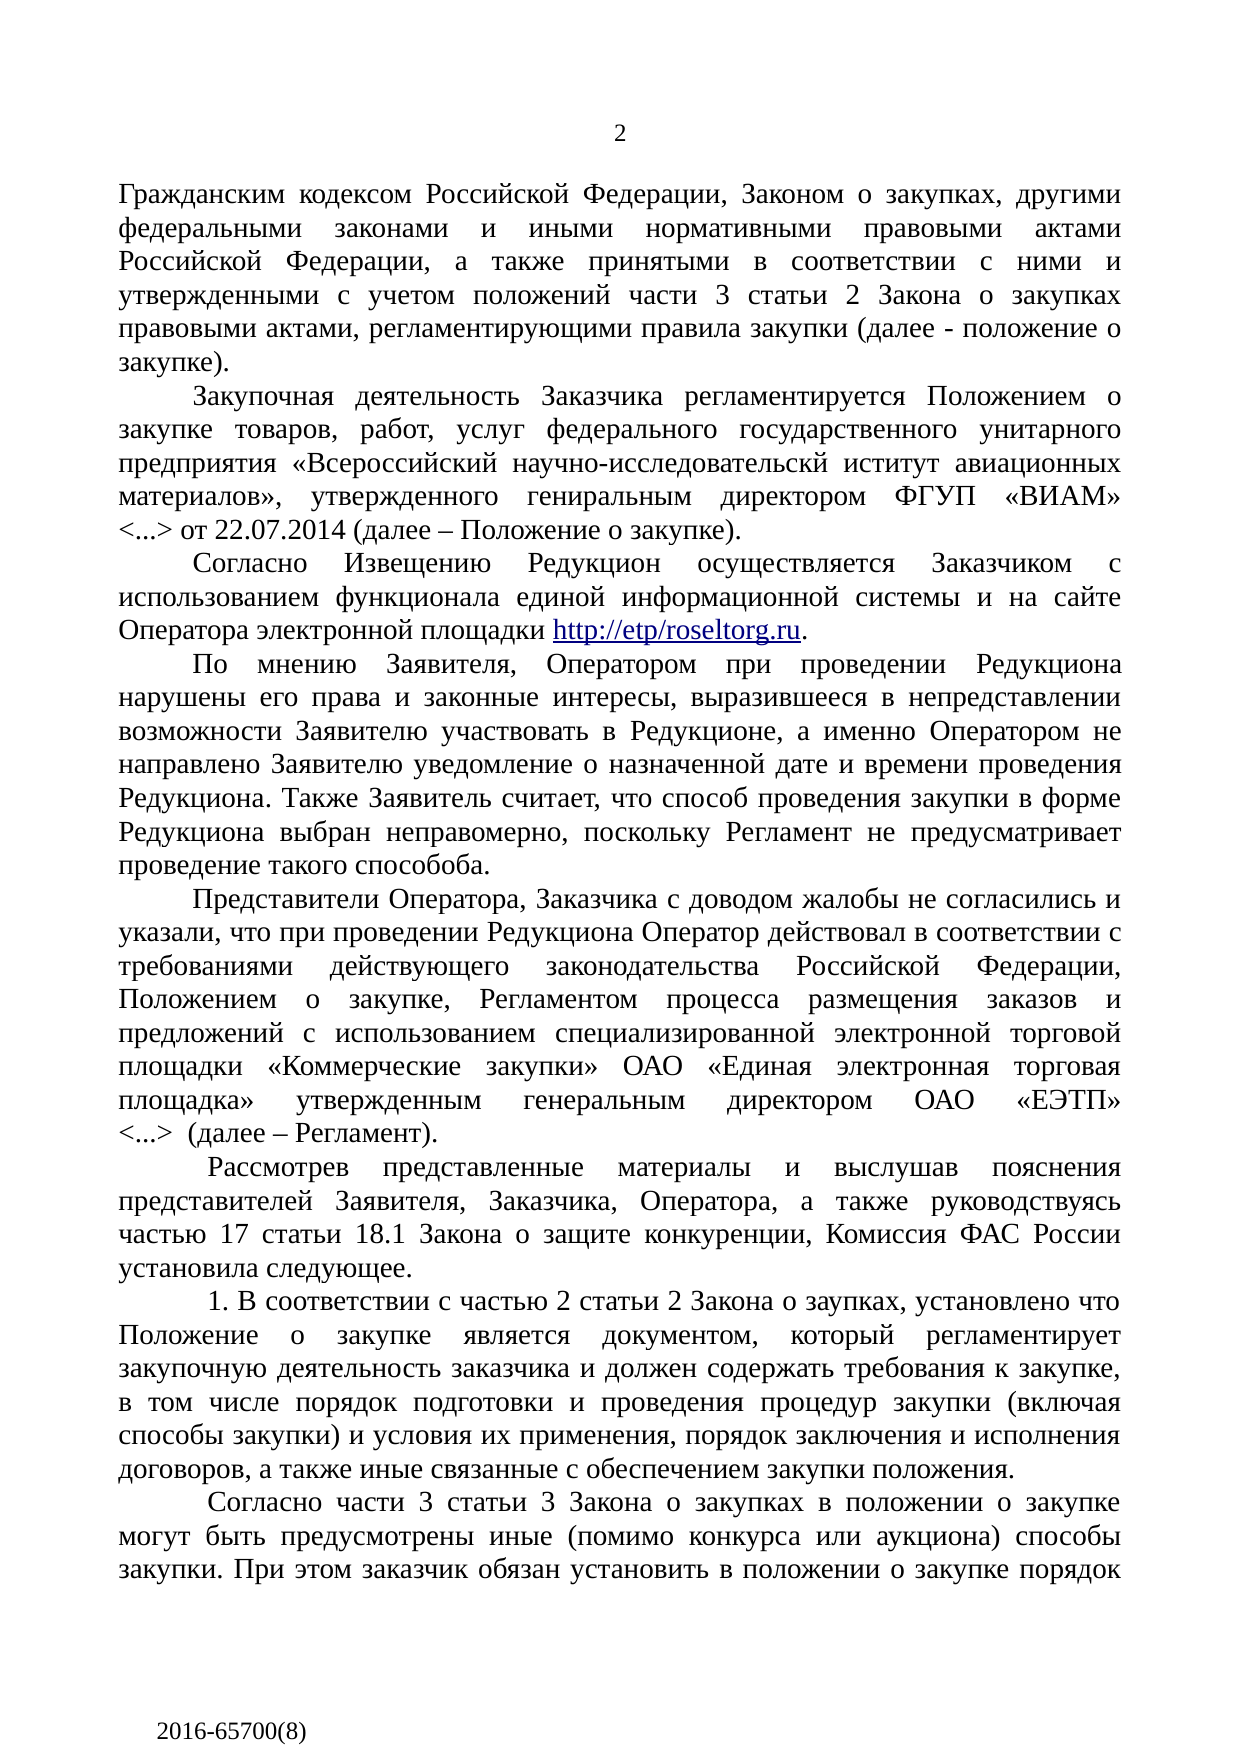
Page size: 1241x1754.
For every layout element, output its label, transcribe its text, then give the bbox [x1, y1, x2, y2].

text Гражданским кодексом Российской Федерации, Законом о закупках, другими федеральными законами и иными нормативными правовыми актами Российской Федерации, а также принятыми в соответствии с ними и утвержденными с учетом положений части 3 статьи 2 Закона о закупках правовыми актами, регламентирующими правила закупки (далее - положение о закупке). [118, 176, 1122, 378]
text По мнению Заявителя, Оператором при проведении Редукциона нарушены его права и законные интересы, выразившееся в непредставлении возможности Заявителю участвовать в Редукционе, а именно Оператором не направлено Заявителю уведомление о назначенной дате и времени проведения Редукциона. Также Заявитель считает, что способ проведения закупки в форме Редукциона выбран неправомерно, поскольку Регламент не предусматривает проведение такого способоба. [118, 646, 1122, 881]
text Рассмотрев представленные материалы и выслушав пояснения представителей Заявителя, Заказчика, Оператора, а также руководствуясь частью 17 статьи 18.1 Закона о защите конкуренции, Комиссия ФАС России установила следующее. [118, 1149, 1122, 1283]
text Согласно части 3 статьи 3 Закона о закупках в положении о закупке могут быть предусмотрены иные (помимо конкурса или аукциона) способы закупки. При этом заказчик обязан установить в положении о закупке порядок [118, 1484, 1122, 1585]
text Закупочная деятельность Заказчика регламентируется Положением о закупке товаров, работ, услуг федерального государственного унитарного предприятия «Всероссийский научно-исследовательскй иститут авиационных материалов», утвержденного гениральным директором ФГУП «ВИАМ» <...> от 22.07.2014 (далее – Положение о закупке). [118, 378, 1122, 545]
text Представители Оператора, Заказчика с доводом жалобы не согласились и указали, что при проведении Редукциона Оператор действовал в соответствии с требованиями действующего законодательства Российской Федерации, Положением о закупке, Регламентом процесса размещения заказов и предложений с использованием специализированной электронной торговой площадки «Коммерческие закупки» ОАО «Единая электронная торговая площадка» утвержденным генеральным директором ОАО «ЕЭТП» <...> (далее – Регламент). [118, 881, 1122, 1149]
text Согласно Извещению Редукцион осуществляется Заказчиком с использованием функционала единой информационной системы и на сайте Оператора электронной площадки http://etp/roseltorg.ru. [118, 545, 1122, 646]
text 1. В соответствии с частью 2 статьи 2 Закона о заупках, установлено что Положение о закупке является документом, который регламентирует закупочную деятельность заказчика и должен содержать требования к закупке, в том числе порядок подготовки и проведения процедур закупки (включая способы закупки) и условия их применения, порядок заключения и исполнения договоров, а также иные связанные с обеспечением закупки положения. [118, 1283, 1122, 1484]
